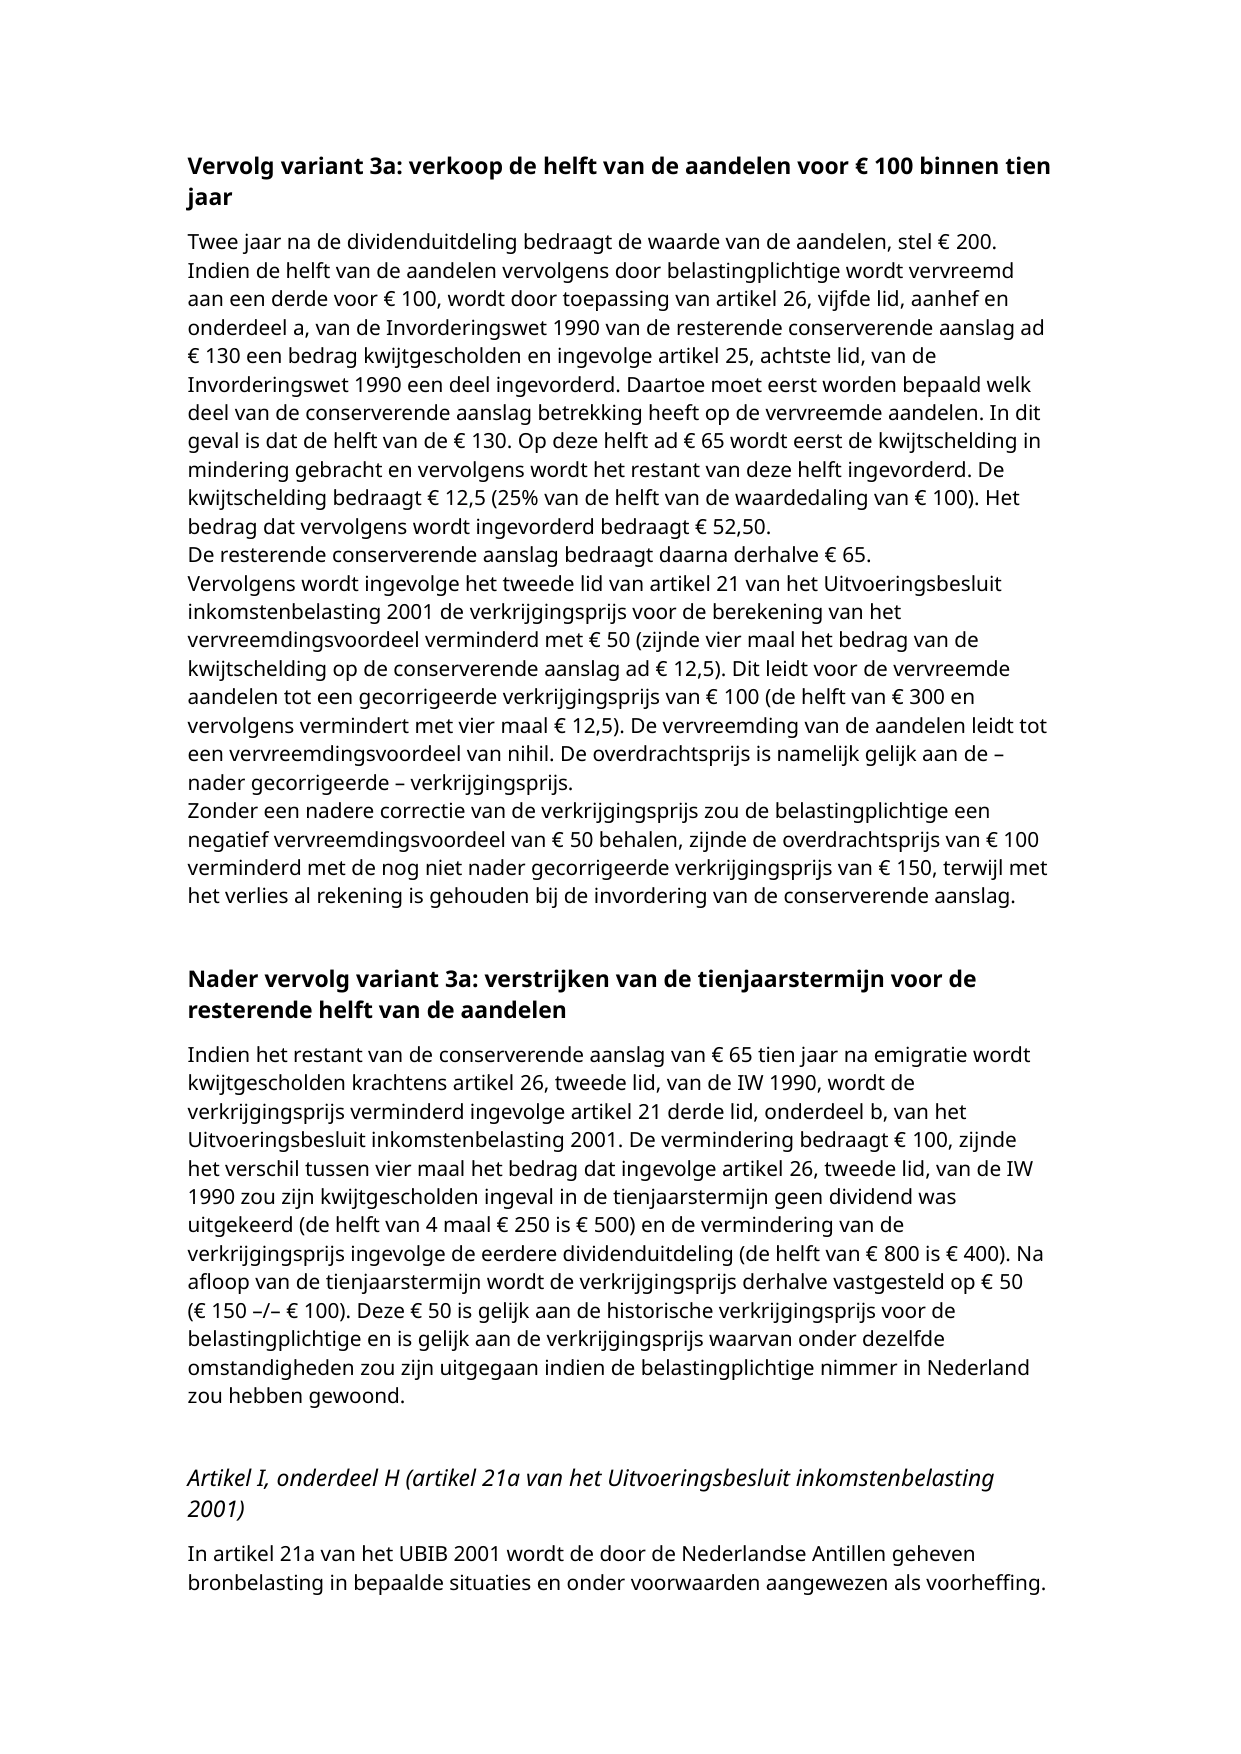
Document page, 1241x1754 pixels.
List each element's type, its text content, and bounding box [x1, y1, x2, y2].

text De resterende conserverende aanslag bedraagt daarna derhalve € 65. [187, 540, 1053, 569]
text Vervolgens wordt ingevolge het tweede lid van artikel 21 van het Uitvoeringsbesluit inkomstenbelasting 2001 de verkrijgingsprijs voor de berekening van het vervreemdingsvoordeel verminderd met € 50 (zijnde vier maal het bedrag van de kwijtschelding op de conserverende aanslag ad € 12,5). Dit leidt voor de vervreemde aandelen tot een gecorrigeerde verkrijgingsprijs van € 100 (de helft van € 300 en vervolgens vermindert met vier maal € 12,5). De vervreemding van de aandelen leidt tot een vervreemdingsvoordeel van nihil. De overdrachtsprijs is namelijk gelijk aan de – nader gecorrigeerde – verkrijgingsprijs. [187, 569, 1053, 796]
text Zonder een nadere correctie van de verkrijgingsprijs zou de belastingplichtige een negatief vervreemdingsvoordeel van € 50 behalen, zijnde de overdrachtsprijs van € 100 verminderd met de nog niet nader gecorrigeerde verkrijgingsprijs van € 150, terwijl met het verlies al rekening is gehouden bij de invordering van de conserverende aanslag. [187, 796, 1053, 910]
subtitle Vervolg variant 3a: verkoop de helft van de aandelen voor € 100 binnen tien jaar [187, 150, 1053, 212]
text In artikel 21a van het UBIB 2001 wordt de door de Nederlandse Antillen geheven bronbelasting in bepaalde situaties en onder voorwaarden aangewezen als voorheffing. [187, 1539, 1053, 1596]
text Twee jaar na de dividenduitdeling bedraagt de waarde van de aandelen, stel € 200. Indien de helft van de aandelen vervolgens door belastingplichtige wordt vervreemd aan een derde voor € 100, wordt door toepassing van artikel 26, vijfde lid, aanhef en onderdeel a, van de Invorderingswet 1990 van de resterende conserverende aanslag ad € 130 een bedrag kwijtgescholden en ingevolge artikel 25, achtste lid, van de Invorderingswet 1990 een deel ingevorderd. Daartoe moet eerst worden bepaald welk deel van de conserverende aanslag betrekking heeft op de vervreemde aandelen. In dit geval is dat de helft van de € 130. Op deze helft ad € 65 wordt eerst de kwijtschelding in mindering gebracht en vervolgens wordt het restant van deze helft ingevorderd. De kwijtschelding bedraagt € 12,5 (25% van de helft van de waardedaling van € 100). Het bedrag dat vervolgens wordt ingevorderd bedraagt € 52,50. [187, 227, 1053, 540]
text Indien het restant van de conserverende aanslag van € 65 tien jaar na emigratie wordt kwijtgescholden krachtens artikel 26, tweede lid, van de IW 1990, wordt de verkrijgingsprijs verminderd ingevolge artikel 21 derde lid, onderdeel b, van het Uitvoeringsbesluit inkomstenbelasting 2001. De vermindering bedraagt € 100, zijnde het verschil tussen vier maal het bedrag dat ingevolge artikel 26, tweede lid, van de IW 1990 zou zijn kwijtgescholden ingeval in de tienjaarstermijn geen dividend was uitgekeerd (de helft van 4 maal € 250 is € 500) en de vermindering van de verkrijgingsprijs ingevolge de eerdere dividenduitdeling (de helft van € 800 is € 400). Na afloop van de tienjaarstermijn wordt de verkrijgingsprijs derhalve vastgesteld op € 50 (€ 150 –/– € 100). Deze € 50 is gelijk aan de historische verkrijgingsprijs voor de belastingplichtige en is gelijk aan de verkrijgingsprijs waarvan onder dezelfde omstandigheden zou zijn uitgegaan indien de belastingplichtige nimmer in Nederland zou hebben gewoond. [187, 1040, 1053, 1410]
subtitle Artikel I, onderdeel H (artikel 21a van het Uitvoeringsbesluit inkomstenbelasting 2001) [187, 1462, 1053, 1524]
subtitle Nader vervolg variant 3a: verstrijken van de tienjaarstermijn voor de resterende helft van de aandelen [187, 962, 1053, 1025]
